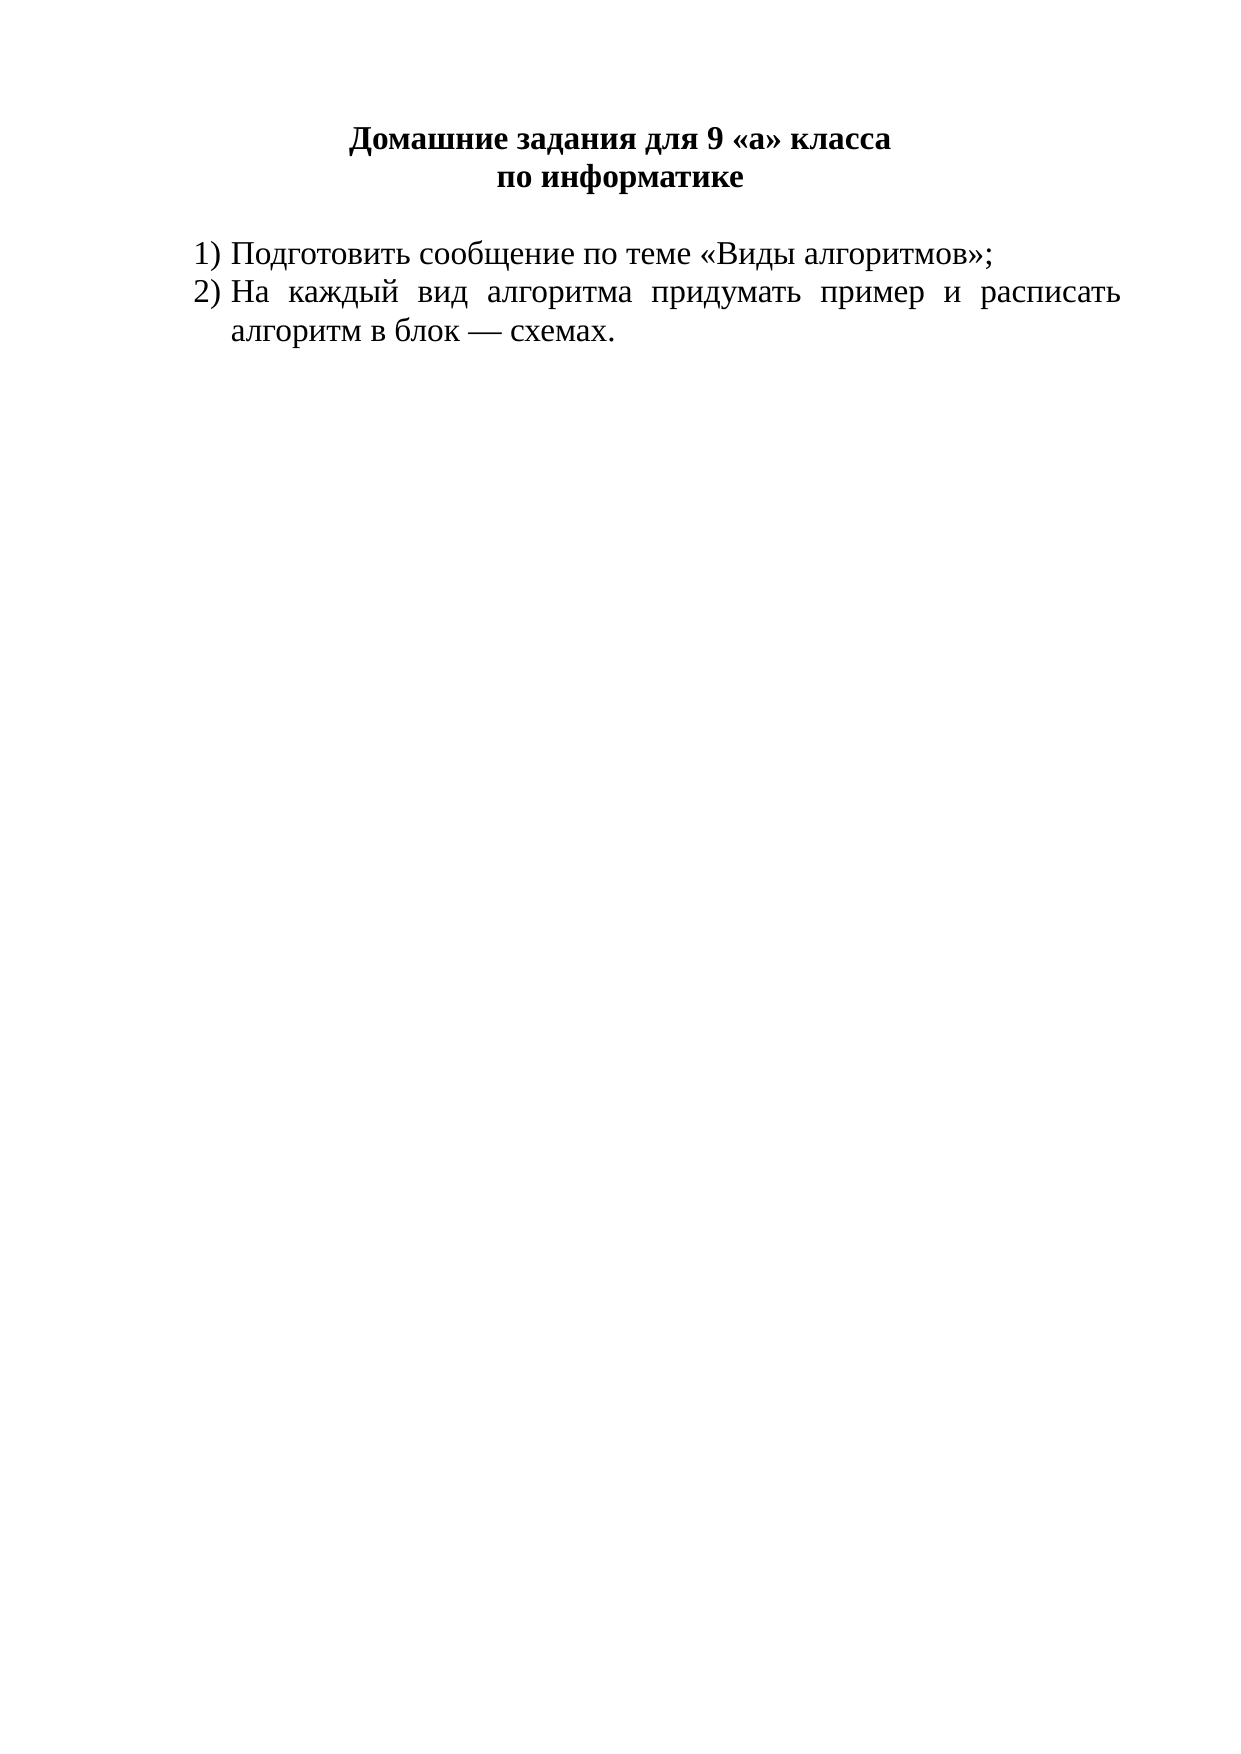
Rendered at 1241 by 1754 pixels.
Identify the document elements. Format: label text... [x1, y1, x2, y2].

text по информатике [118, 156, 1122, 195]
list На каждый вид алгоритма придумать пример и расписать алгоритм в блок — схемах. [193, 271, 1122, 348]
text Домашние задания для 9 «а» класса [118, 118, 1122, 156]
list Подготовить сообщение по теме «Виды алгоритмов»; [193, 233, 1122, 271]
